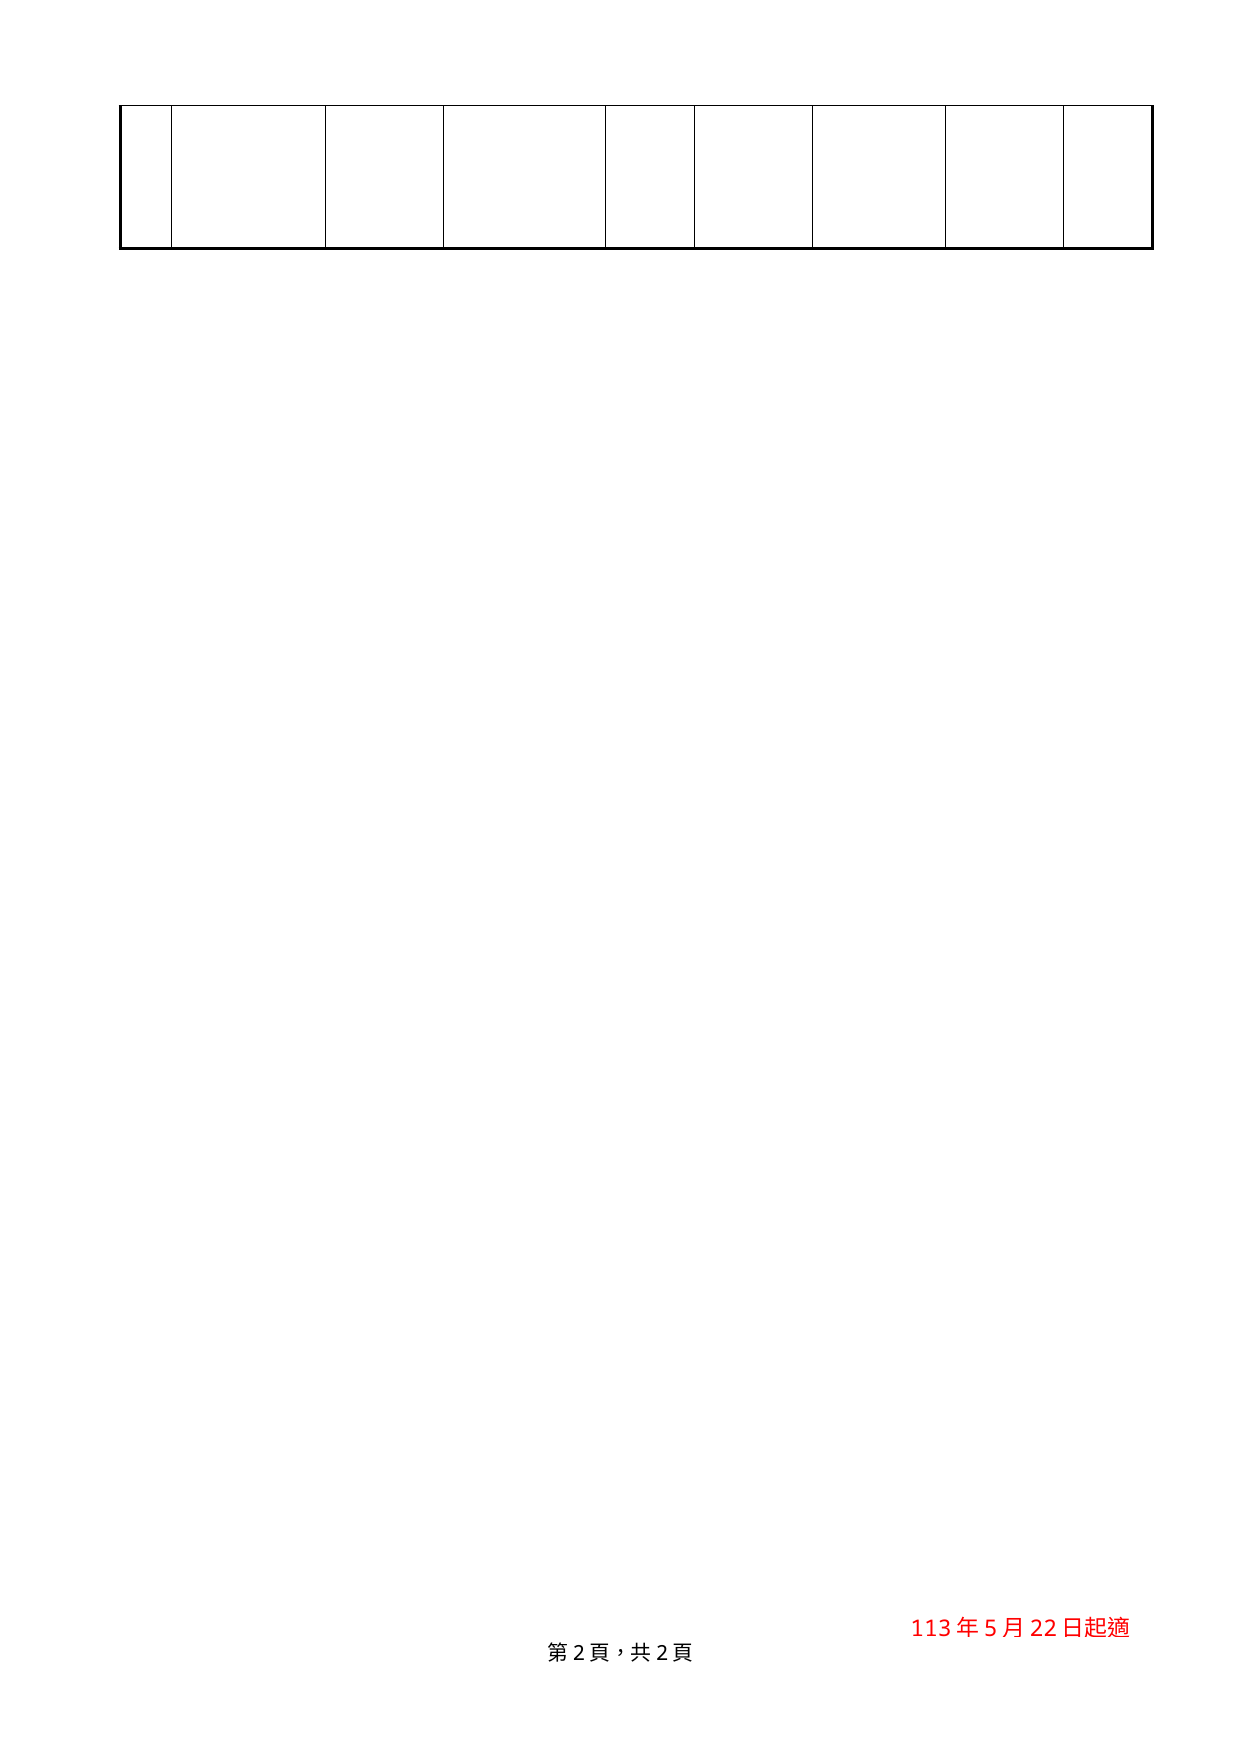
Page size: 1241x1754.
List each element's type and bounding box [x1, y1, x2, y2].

table_cell [946, 106, 1063, 247]
table_cell [444, 106, 605, 247]
table_cell [695, 106, 812, 247]
table_cell [326, 106, 443, 247]
table_cell [813, 106, 945, 247]
table_cell [172, 106, 325, 247]
table_cell [1064, 106, 1151, 247]
table_cell [606, 106, 694, 247]
table_cell [122, 106, 171, 247]
